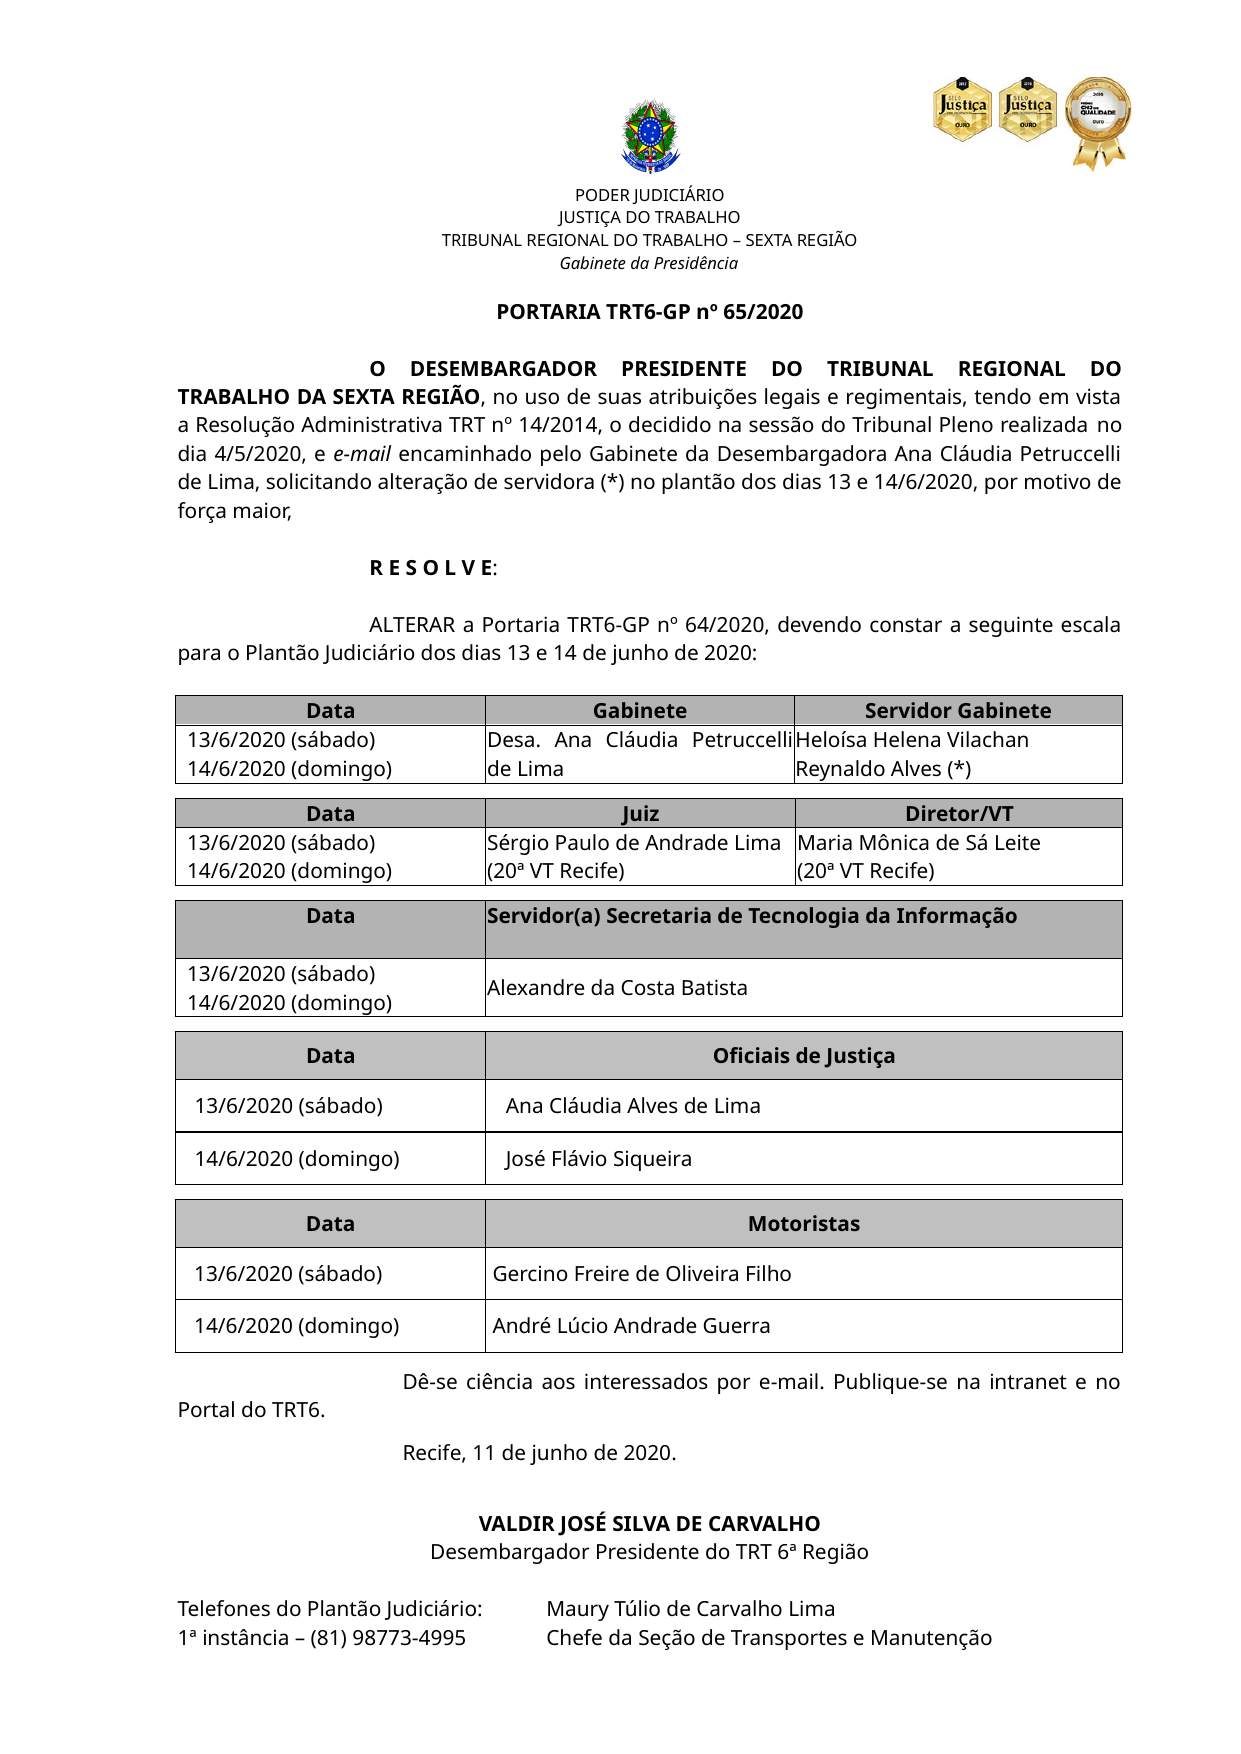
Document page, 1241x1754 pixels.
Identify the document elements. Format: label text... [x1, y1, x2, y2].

table_cell 13/6/2020 (sábado) 14/6/2020 (domingo) [176, 726, 485, 782]
table_cell 13/6/2020 (sábado) 14/6/2020 (domingo) [176, 959, 485, 1016]
table_header Oficiais de Justiça [486, 1032, 1122, 1079]
text 1ª instância – (81) 98773-4995 Chefe da Seção de Transportes e Manutenção [177, 1623, 1122, 1651]
table_cell Ana Cláudia Alves de Lima [486, 1080, 1122, 1131]
table_header Motoristas [486, 1200, 1122, 1247]
table_header Juiz [486, 799, 795, 827]
text Desembargador Presidente do TRT 6ª Região [177, 1537, 1122, 1566]
table_header Data [176, 696, 485, 724]
table_header Data [176, 901, 485, 958]
text VALDIR JOSÉ SILVA DE CARVALHO [177, 1509, 1122, 1537]
table_cell André Lúcio Andrade Guerra [486, 1300, 1122, 1352]
table_cell 13/6/2020 (sábado) [176, 1080, 485, 1131]
table_cell Desa. Ana Cláudia Petruccelli de Lima [486, 726, 794, 782]
table_cell Maria Mônica de Sá Leite (20ª VT Recife) [796, 828, 1122, 885]
table_cell Sérgio Paulo de Andrade Lima (20ª VT Recife) [486, 828, 795, 885]
text PORTARIA TRT6-GP nº 65/2020 [177, 297, 1122, 325]
text Dê-se ciência aos interessados por e-mail. Publique-se na intranet e no Portal do TRT6. [177, 1367, 1122, 1424]
table_header Servidor(a) Secretaria de Tecnologia da Informação [486, 901, 1122, 958]
table_header Gabinete [486, 696, 794, 724]
table_cell 14/6/2020 (domingo) [176, 1300, 485, 1352]
table_header Servidor Gabinete [795, 696, 1122, 724]
text Recife, 11 de junho de 2020. [177, 1438, 1122, 1466]
table_cell 13/6/2020 (sábado) [176, 1248, 485, 1299]
picture [618, 97, 682, 175]
table_header Data [176, 799, 485, 827]
text ALTERAR a Portaria TRT6-GP nº 64/2020, devendo constar a seguinte escala para o Plantão Judiciário dos dias 13 e 14 de junho de 2020: [177, 610, 1122, 667]
table_cell José Flávio Siqueira [486, 1133, 1122, 1184]
table_cell 13/6/2020 (sábado) 14/6/2020 (domingo) [176, 828, 485, 885]
picture [933, 77, 1132, 172]
table_cell 14/6/2020 (domingo) [176, 1133, 485, 1184]
table_header Diretor/VT [796, 799, 1122, 827]
table_cell Alexandre da Costa Batista [486, 959, 1122, 1016]
table_header Data [176, 1032, 485, 1079]
text R E S O L V E: [233, 553, 1122, 581]
table_header Data [176, 1200, 485, 1247]
table_cell Gercino Freire de Oliveira Filho [486, 1248, 1122, 1299]
text Telefones do Plantão Judiciário: Maury Túlio de Carvalho Lima [177, 1594, 1122, 1623]
table_cell Heloísa Helena Vilachan Reynaldo Alves (*) [795, 726, 1122, 782]
text O DESEMBARGADOR PRESIDENTE DO TRIBUNAL REGIONAL DO TRABALHO DA SEXTA REGIÃO, no uso de suas atribuições legais e regimentais, tendo em vista a Resolução Administrativa TRT nº 14/2014, o decidido na sessão do Tribunal Pleno realizada no dia 4/5/2020, e e-mail encaminhado pelo Gabinete da Desembargadora Ana Cláudia Petruccelli de Lima, solicitando alteração de servidora (*) no plantão dos dias 13 e 14/6/2020, por motivo de força maior, [177, 354, 1122, 524]
